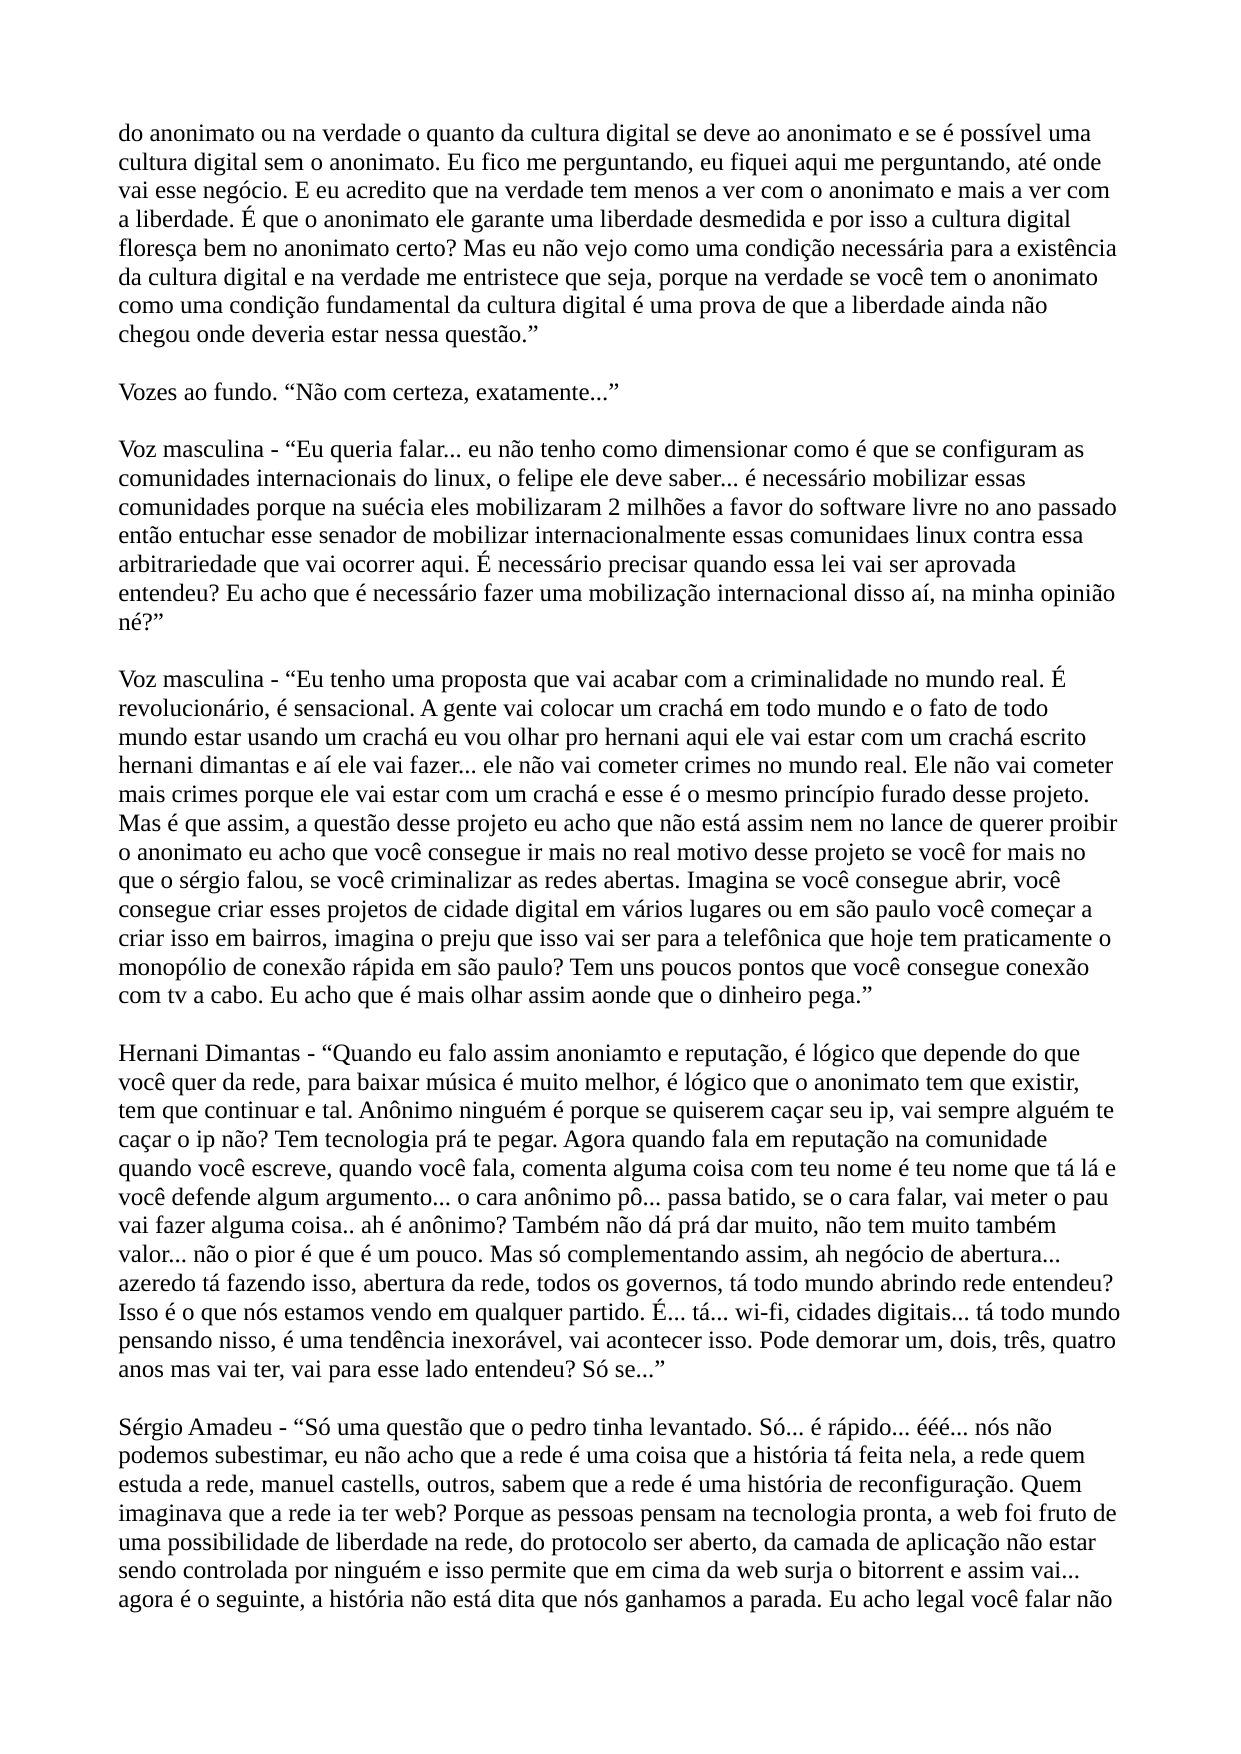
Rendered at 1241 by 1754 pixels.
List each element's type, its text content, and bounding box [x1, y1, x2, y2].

text Voz masculina - “Eu queria falar... eu não tenho como dimensionar como é que se configuram as comunidades internacionais do linux, o felipe ele deve saber... é necessário mobilizar essas comunidades porque na suécia eles mobilizaram 2 milhões a favor do software livre no ano passado então entuchar esse senador de mobilizar internacionalmente essas comunidaes linux contra essa arbitrariedade que vai ocorrer aqui. É necessário precisar quando essa lei vai ser aprovada entendeu? Eu acho que é necessário fazer uma mobilização internacional disso aí, na minha opinião né?” [118, 434, 1122, 636]
text Hernani Dimantas - “Quando eu falo assim anoniamto e reputação, é lógico que depende do que você quer da rede, para baixar música é muito melhor, é lógico que o anonimato tem que existir, tem que continuar e tal. Anônimo ninguém é porque se quiserem caçar seu ip, vai sempre alguém te caçar o ip não? Tem tecnologia prá te pegar. Agora quando fala em reputação na comunidade quando você escreve, quando você fala, comenta alguma coisa com teu nome é teu nome que tá lá e você defende algum argumento... o cara anônimo pô... passa batido, se o cara falar, vai meter o pau vai fazer alguma coisa.. ah é anônimo? Também não dá prá dar muito, não tem muito também valor... não o pior é que é um pouco. Mas só complementando assim, ah negócio de abertura... azeredo tá fazendo isso, abertura da rede, todos os governos, tá todo mundo abrindo rede entendeu? Isso é o que nós estamos vendo em qualquer partido. É... tá... wi-fi, cidades digitais... tá todo mundo pensando nisso, é uma tendência inexorável, vai acontecer isso. Pode demorar um, dois, três, quatro anos mas vai ter, vai para esse lado entendeu? Só se...” [118, 1038, 1122, 1383]
text Vozes ao fundo. “Não com certeza, exatamente...” [118, 377, 1122, 406]
text Sérgio Amadeu - “Só uma questão que o pedro tinha levantado. Só... é rápido... ééé... nós não podemos subestimar, eu não acho que a rede é uma coisa que a história tá feita nela, a rede quem estuda a rede, manuel castells, outros, sabem que a rede é uma história de reconfiguração. Quem imaginava que a rede ia ter web? Porque as pessoas pensam na tecnologia pronta, a web foi fruto de uma possibilidade de liberdade na rede, do protocolo ser aberto, da camada de aplicação não estar sendo controlada por ninguém e isso permite que em cima da web surja o bitorrent e assim vai... agora é o seguinte, a história não está dita que nós ganhamos a parada. Eu acho legal você falar não [118, 1412, 1122, 1613]
text do anonimato ou na verdade o quanto da cultura digital se deve ao anonimato e se é possível uma cultura digital sem o anonimato. Eu fico me perguntando, eu fiquei aqui me perguntando, até onde vai esse negócio. E eu acredito que na verdade tem menos a ver com o anonimato e mais a ver com a liberdade. É que o anonimato ele garante uma liberdade desmedida e por isso a cultura digital floresça bem no anonimato certo? Mas eu não vejo como uma condição necessária para a existência da cultura digital e na verdade me entristece que seja, porque na verdade se você tem o anonimato como uma condição fundamental da cultura digital é uma prova de que a liberdade ainda não chegou onde deveria estar nessa questão.” [118, 118, 1122, 348]
text Voz masculina - “Eu tenho uma proposta que vai acabar com a criminalidade no mundo real. É revolucionário, é sensacional. A gente vai colocar um crachá em todo mundo e o fato de todo mundo estar usando um crachá eu vou olhar pro hernani aqui ele vai estar com um crachá escrito hernani dimantas e aí ele vai fazer... ele não vai cometer crimes no mundo real. Ele não vai cometer mais crimes porque ele vai estar com um crachá e esse é o mesmo princípio furado desse projeto. Mas é que assim, a questão desse projeto eu acho que não está assim nem no lance de querer proibir o anonimato eu acho que você consegue ir mais no real motivo desse projeto se você for mais no que o sérgio falou, se você criminalizar as redes abertas. Imagina se você consegue abrir, você consegue criar esses projetos de cidade digital em vários lugares ou em são paulo você começar a criar isso em bairros, imagina o preju que isso vai ser para a telefônica que hoje tem praticamente o monopólio de conexão rápida em são paulo? Tem uns poucos pontos que você consegue conexão com tv a cabo. Eu acho que é mais olhar assim aonde que o dinheiro pega.” [118, 664, 1122, 1009]
